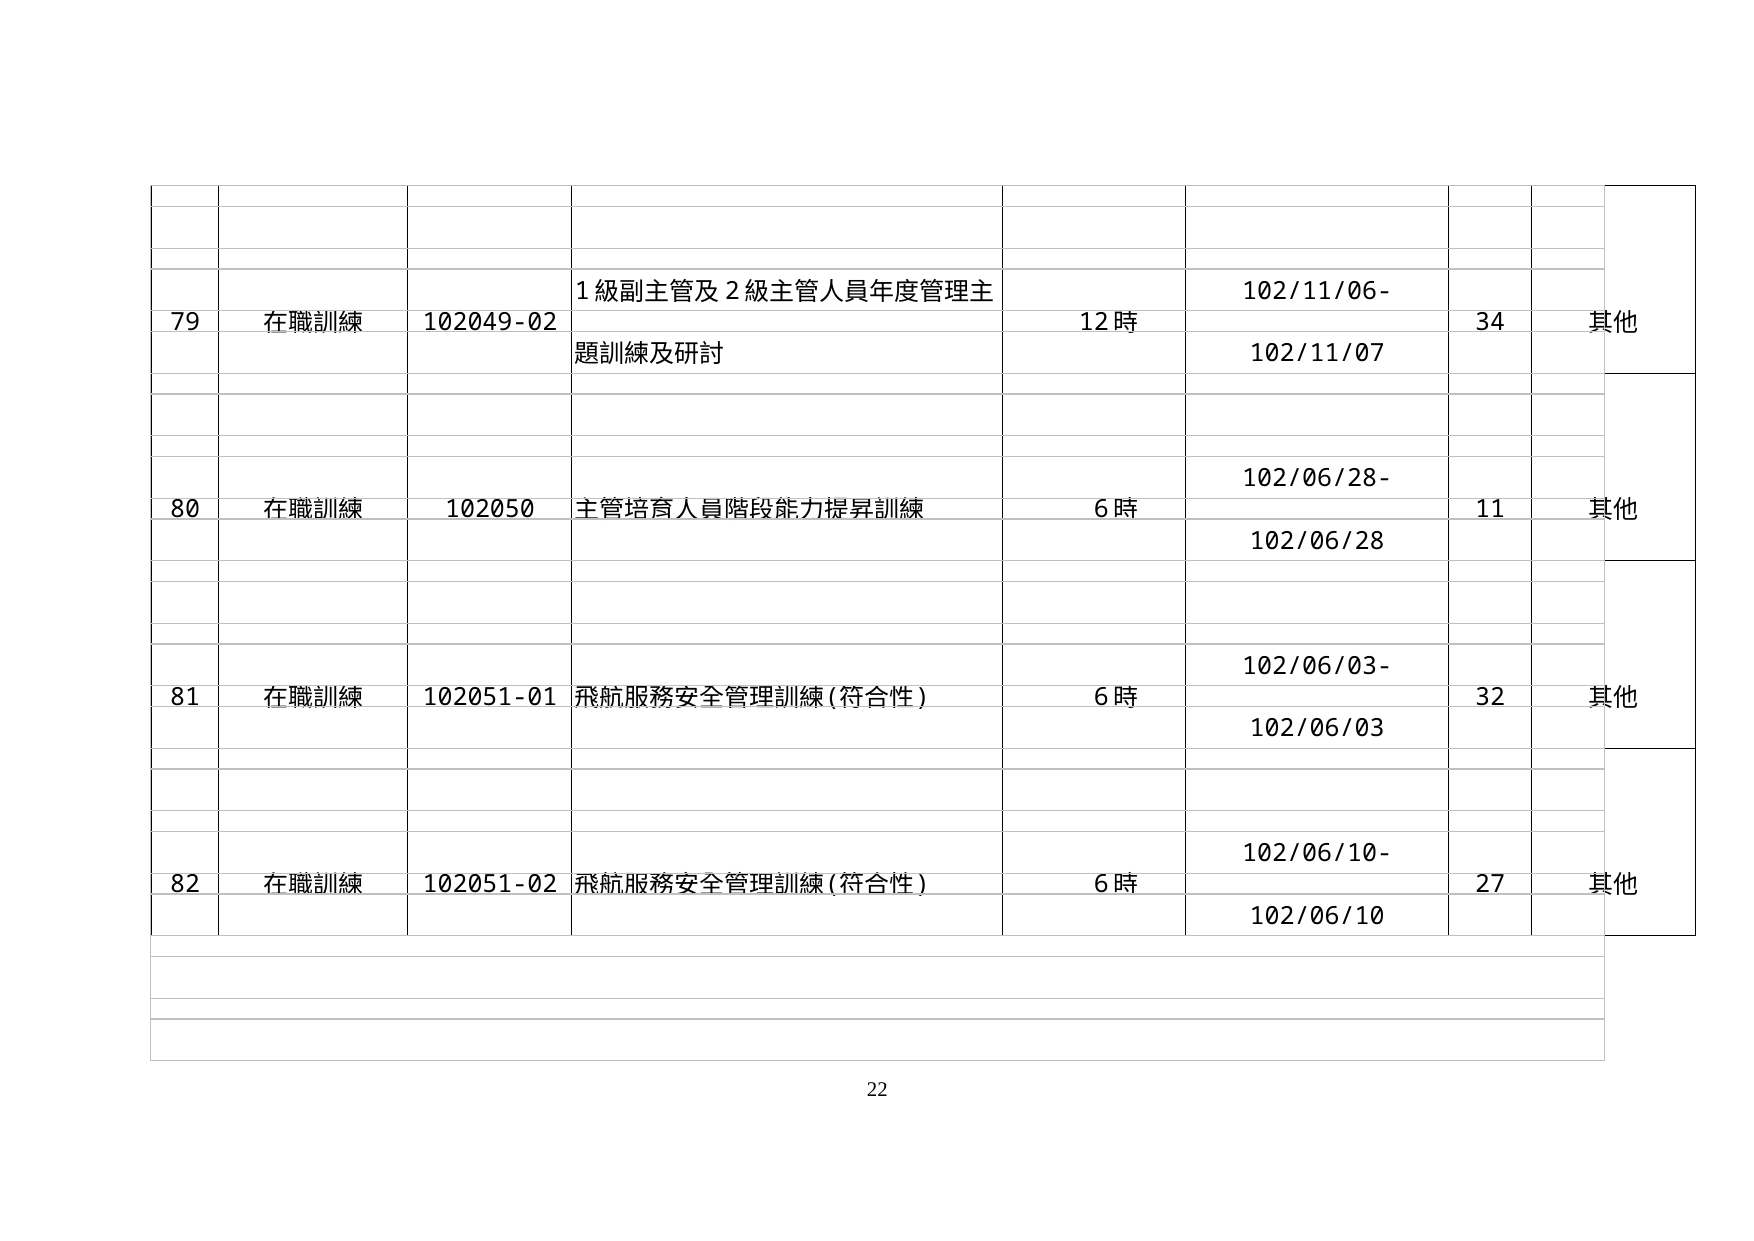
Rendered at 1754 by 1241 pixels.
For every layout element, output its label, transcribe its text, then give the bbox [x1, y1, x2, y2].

table_cell 在職訓練 [219, 249, 407, 268]
table_cell 飛航服務安全管理訓練(符合性) [767, 874, 786, 893]
table_cell [152, 624, 218, 643]
table_cell 在職訓練 [219, 561, 407, 581]
table_cell 飛航服務安全管理訓練(符合性) [572, 874, 604, 893]
table_cell [1449, 520, 1531, 560]
table_cell 12時 [1003, 311, 1132, 331]
table_cell 102051-01 [408, 686, 571, 706]
table_cell 其他 [1532, 436, 1604, 456]
table_cell 在職訓練 [219, 770, 407, 810]
table_cell 在職訓練 [219, 582, 407, 623]
table_cell 在職訓練 [219, 374, 407, 393]
table_cell 飛航服務安全管理訓練(符合性) [712, 874, 765, 893]
table_cell [1449, 457, 1531, 498]
table_cell 6時 [1003, 749, 1185, 768]
table_cell [1449, 645, 1531, 685]
table_cell 主管培育人員階段能力提昇訓練 [897, 499, 915, 518]
table_cell 其他 [1532, 624, 1604, 643]
table_cell 其他 [1532, 686, 1596, 706]
table_cell [408, 645, 571, 685]
table_cell [572, 186, 1002, 206]
table_cell 飛航服務安全管理訓練(符合性) [572, 582, 1002, 623]
table_cell 在職訓練 [219, 207, 407, 248]
table_cell [1186, 624, 1448, 643]
table_cell 12時 [1003, 332, 1185, 373]
table_cell [1449, 811, 1531, 831]
table_cell 6時 [1003, 436, 1185, 456]
table_cell 其他 [1605, 374, 1695, 560]
table_cell [408, 186, 571, 206]
table_cell 在職訓練 [219, 457, 407, 498]
table_cell [1449, 374, 1531, 393]
table_cell [408, 770, 571, 810]
table_cell [152, 186, 218, 206]
table_cell 飛航服務安全管理訓練(符合性) [572, 832, 1002, 873]
table_cell 在職訓練 [270, 499, 294, 518]
table_cell [1449, 707, 1531, 748]
table_cell 102/06/28- [1186, 457, 1448, 498]
table_cell [152, 249, 218, 268]
table_cell 主管培育人員階段能力提昇訓練 [867, 499, 886, 518]
table_cell [152, 582, 218, 623]
table_cell [408, 520, 571, 560]
table_cell [1186, 686, 1448, 706]
table_cell [152, 270, 218, 310]
table_cell [1449, 832, 1531, 873]
table_cell 在職訓練 [270, 874, 294, 893]
table_cell 飛航服務安全管理訓練(符合性) [858, 874, 893, 893]
table_cell 在職訓練 [270, 686, 294, 706]
table_cell 主管培育人員階段能力提昇訓練 [830, 499, 860, 518]
table_cell [408, 249, 571, 268]
table_cell 飛航服務安全管理訓練(符合性) [572, 624, 1002, 643]
table_cell 11 [1449, 499, 1531, 518]
table_cell [152, 749, 218, 768]
table_cell [1186, 874, 1448, 893]
table_cell 6時 [1003, 811, 1185, 831]
table_cell [572, 311, 1002, 331]
table_cell 飛航服務安全管理訓練(符合性) [921, 874, 1002, 893]
table_cell 80 [152, 499, 218, 518]
table_cell [1186, 811, 1448, 831]
table_cell [1186, 311, 1448, 331]
table_cell 102/06/03- [1186, 645, 1448, 685]
table_cell 其他 [1605, 561, 1695, 748]
table_cell 其他 [1532, 811, 1604, 831]
table_cell [152, 832, 218, 873]
table_cell 6時 [1131, 499, 1185, 518]
table_cell [152, 332, 218, 373]
table_cell 飛航服務安全管理訓練(符合性) [656, 874, 710, 893]
table_cell 在職訓練 [356, 499, 407, 518]
table_cell 12時 [1131, 311, 1185, 331]
table_cell 32 [1449, 686, 1531, 706]
table_cell [1186, 770, 1448, 810]
table_cell 27 [1449, 874, 1531, 893]
table_cell 在職訓練 [219, 749, 407, 768]
table_cell 102/06/03 [1186, 707, 1448, 748]
table_cell 102/11/06- [1186, 270, 1448, 310]
table_cell 飛航服務安全管理訓練(符合性) [817, 686, 857, 706]
table_cell 在職訓練 [336, 499, 354, 518]
table_cell 主管培育人員階段能力提昇訓練 [572, 395, 1002, 435]
table_cell [408, 582, 571, 623]
table_cell 在職訓練 [219, 645, 407, 685]
table_cell 在職訓練 [307, 686, 325, 706]
table_cell 在職訓練 [336, 686, 354, 706]
table_cell 在職訓練 [336, 311, 354, 331]
table_cell 其他 [1532, 874, 1596, 893]
table_cell 6時 [1003, 520, 1185, 560]
table_cell [408, 832, 571, 873]
table_cell 6時 [1003, 832, 1185, 873]
table_cell 102051-02 [408, 874, 571, 893]
table_cell [152, 436, 218, 456]
table_cell 在職訓練 [219, 811, 407, 831]
table_cell 79 [152, 311, 218, 331]
table_cell [1186, 499, 1448, 518]
table_cell 主管培育人員階段能力提昇訓練 [572, 499, 587, 518]
table_cell [1186, 374, 1448, 393]
table_cell [408, 436, 571, 456]
table_cell 在職訓練 [219, 436, 407, 456]
table_cell 主管培育人員階段能力提昇訓練 [917, 499, 1002, 518]
table_cell 飛航服務安全管理訓練(符合性) [572, 770, 1002, 810]
table_cell 6時 [1097, 507, 1104, 515]
table_cell [408, 395, 571, 435]
table_cell 其他 [1532, 311, 1596, 331]
table_cell 在職訓練 [219, 270, 407, 310]
table_cell 在職訓練 [219, 624, 407, 643]
table_cell [1186, 749, 1448, 768]
table_cell 主管培育人員階段能力提昇訓練 [572, 457, 1002, 498]
table_cell 主管培育人員階段能力提昇訓練 [572, 374, 1002, 393]
table_cell [408, 207, 571, 248]
table_cell [152, 207, 218, 248]
table_cell 6時 [1003, 770, 1185, 810]
table_cell 飛航服務安全管理訓練(符合性) [855, 686, 893, 706]
table_cell 其他 [1532, 499, 1596, 518]
table_cell [1449, 561, 1531, 581]
table_cell [152, 895, 218, 935]
table_cell 6時 [1003, 561, 1185, 581]
table_cell 12時 [1003, 249, 1185, 268]
table_cell [408, 749, 571, 768]
table_cell 6時 [1003, 686, 1132, 706]
table_cell 其他 [1532, 249, 1604, 268]
table_cell [152, 645, 218, 685]
table_cell 在職訓練 [307, 311, 325, 331]
table_cell 6時 [1003, 395, 1185, 435]
table_cell 其他 [1532, 270, 1604, 310]
table_cell 在職訓練 [219, 311, 272, 331]
table_cell 在職訓練 [219, 686, 272, 706]
table_cell [572, 207, 1002, 248]
table_cell 飛航服務安全管理訓練(符合性) [656, 686, 710, 706]
table_cell 其他 [1532, 457, 1604, 498]
table_cell [1186, 186, 1448, 206]
table_cell 6時 [1131, 874, 1185, 893]
table_cell [408, 332, 571, 373]
table_cell 題訓練及研討 [572, 332, 1002, 373]
table_cell 1級副主管及2級主管人員年度管理主 [572, 270, 1002, 310]
table_cell 在職訓練 [219, 707, 407, 748]
table_cell 主管培育人員階段能力提昇訓練 [687, 499, 726, 518]
table_cell 主管培育人員階段能力提昇訓練 [572, 520, 1002, 560]
table_cell 飛航服務安全管理訓練(符合性) [638, 686, 657, 706]
table_cell 82 [152, 874, 218, 893]
table_cell 飛航服務安全管理訓練(符合性) [831, 874, 857, 893]
table_cell 6時 [1003, 374, 1185, 393]
table_cell 飛航服務安全管理訓練(符合性) [767, 686, 786, 706]
table_cell 在職訓練 [219, 895, 407, 935]
table_cell 在職訓練 [219, 832, 407, 873]
table_cell 6時 [1003, 457, 1185, 498]
table_cell 主管培育人員階段能力提昇訓練 [666, 499, 685, 518]
table_cell 在職訓練 [307, 874, 325, 893]
table_cell 飛航服務安全管理訓練(符合性) [572, 707, 1002, 748]
table_cell 6時 [1097, 882, 1104, 890]
table_cell 6時 [1003, 624, 1185, 643]
table_cell 飛航服務安全管理訓練(符合性) [572, 686, 604, 706]
table_cell 在職訓練 [219, 499, 272, 518]
table_cell 其他 [1532, 707, 1604, 748]
table_cell 飛航服務安全管理訓練(符合性) [906, 686, 1002, 706]
table_cell [1186, 207, 1448, 248]
table_cell [1186, 561, 1448, 581]
table_cell [1186, 436, 1448, 456]
table_cell [408, 374, 571, 393]
table_cell 在職訓練 [325, 874, 334, 893]
table_cell 12時 [1003, 270, 1185, 310]
table_cell 6時 [1003, 895, 1185, 935]
table_cell 6時 [1003, 874, 1132, 893]
table_cell 其他 [1532, 186, 1604, 206]
table_cell 在職訓練 [325, 686, 334, 706]
table_cell 主管培育人員階段能力提昇訓練 [728, 499, 752, 518]
table_cell 在職訓練 [336, 874, 354, 893]
table_cell 在職訓練 [325, 311, 334, 331]
table_cell 飛航服務安全管理訓練(符合性) [638, 874, 657, 893]
table_cell [1449, 207, 1531, 248]
table_cell [152, 395, 218, 435]
table_cell [1449, 270, 1531, 310]
table_cell 6時 [1003, 582, 1185, 623]
table_cell 飛航服務安全管理訓練(符合性) [572, 749, 1002, 768]
table_cell 在職訓練 [356, 874, 407, 893]
table_cell 在職訓練 [270, 311, 294, 331]
table_cell 其他 [1532, 561, 1604, 581]
table_cell 主管培育人員階段能力提昇訓練 [754, 499, 809, 518]
table_cell [152, 811, 218, 831]
table_cell [408, 457, 571, 498]
table_cell 102/06/10- [1186, 832, 1448, 873]
table_cell 在職訓練 [356, 311, 407, 331]
table_cell [152, 520, 218, 560]
table_cell 飛航服務安全管理訓練(符合性) [572, 811, 1002, 831]
table_cell 主管培育人員階段能力提昇訓練 [572, 436, 1002, 456]
table_cell [1186, 582, 1448, 623]
table_cell 在職訓練 [219, 395, 407, 435]
table_cell [1449, 895, 1531, 935]
table_cell 其他 [1532, 520, 1604, 560]
table_cell 飛航服務安全管理訓練(符合性) [797, 874, 815, 893]
table_cell [408, 561, 571, 581]
table_cell 在職訓練 [219, 874, 272, 893]
table_cell 在職訓練 [219, 520, 407, 560]
table_cell [1449, 332, 1531, 373]
table_cell 主管培育人員階段能力提昇訓練 [811, 499, 828, 518]
table_cell 102/06/10 [1186, 895, 1448, 935]
table_cell 其他 [1532, 770, 1604, 810]
table_cell 在職訓練 [219, 186, 407, 206]
table_cell [152, 770, 218, 810]
table_cell 其他 [1532, 749, 1604, 768]
table_cell 34 [1449, 311, 1531, 331]
table_cell 飛航服務安全管理訓練(符合性) [572, 895, 1002, 935]
table_cell 102/11/07 [1186, 332, 1448, 373]
table_cell [152, 457, 218, 498]
table_cell 6時 [1003, 499, 1132, 518]
table_cell 其他 [1532, 207, 1604, 248]
table_cell 6時 [1131, 686, 1185, 706]
table_cell 102049-02 [408, 311, 571, 331]
table_cell [1449, 249, 1531, 268]
table_cell 81 [152, 686, 218, 706]
table_cell 其他 [1605, 749, 1695, 935]
table_cell [1449, 624, 1531, 643]
table_cell 102050 [408, 499, 571, 518]
table_cell [408, 707, 571, 748]
table_cell 飛航服務安全管理訓練(符合性) [606, 686, 627, 706]
table_cell 其他 [1532, 895, 1604, 935]
table_cell [1449, 436, 1531, 456]
table_cell 飛航服務安全管理訓練(符合性) [712, 686, 765, 706]
table_cell 其他 [1605, 186, 1695, 373]
table_cell 在職訓練 [307, 499, 325, 518]
table_cell 12時 [1003, 186, 1185, 206]
table_cell [1449, 770, 1531, 810]
table_cell 在職訓練 [325, 499, 334, 518]
table_cell [572, 249, 1002, 268]
table_cell [152, 374, 218, 393]
table_cell [1449, 749, 1531, 768]
table_cell [1449, 582, 1531, 623]
table_cell [408, 270, 571, 310]
table_cell [408, 895, 571, 935]
table_cell [152, 707, 218, 748]
table_cell 6時 [1003, 645, 1185, 685]
table_cell [1186, 249, 1448, 268]
table_cell 在職訓練 [356, 686, 407, 706]
table_cell 其他 [1532, 395, 1604, 435]
table_cell 飛航服務安全管理訓練(符合性) [906, 874, 922, 893]
table_cell [1186, 395, 1448, 435]
table_cell 102/06/28 [1186, 520, 1448, 560]
table_cell 主管培育人員階段能力提昇訓練 [588, 499, 669, 518]
table_cell [1449, 186, 1531, 206]
table_cell [1449, 395, 1531, 435]
table_cell 飛航服務安全管理訓練(符合性) [572, 645, 1002, 685]
table_cell 其他 [1532, 645, 1604, 685]
table_cell 其他 [1532, 332, 1604, 373]
table_cell 飛航服務安全管理訓練(符合性) [572, 561, 1002, 581]
table_cell 在職訓練 [219, 332, 407, 373]
table_cell 飛航服務安全管理訓練(符合性) [606, 874, 627, 893]
table_cell [408, 624, 571, 643]
table_cell 其他 [1532, 374, 1604, 393]
table_cell 其他 [1532, 582, 1604, 623]
table_cell 6時 [1003, 707, 1185, 748]
table_cell 其他 [1532, 832, 1604, 873]
table_cell 飛航服務安全管理訓練(符合性) [797, 686, 815, 706]
table_cell 12時 [1003, 207, 1185, 248]
table_cell [152, 561, 218, 581]
table_cell [408, 811, 571, 831]
